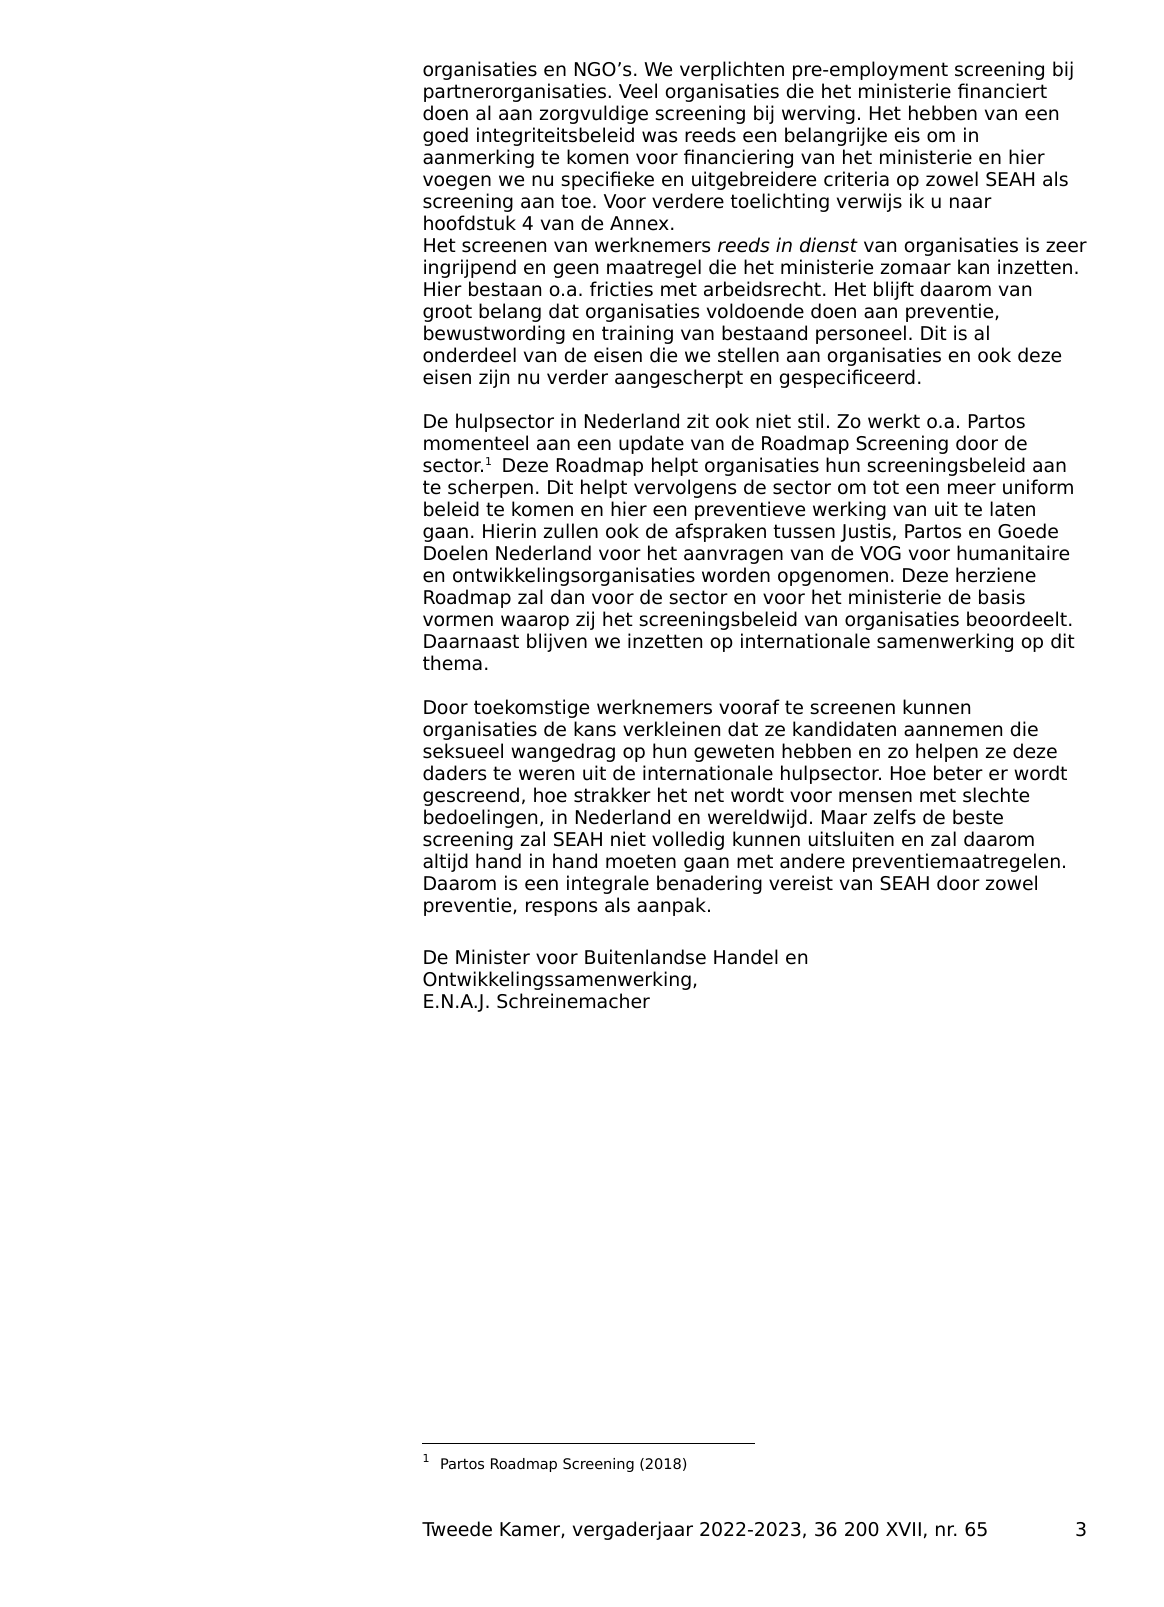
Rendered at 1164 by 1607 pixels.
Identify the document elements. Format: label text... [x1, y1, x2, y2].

text De hulpsector in Nederland zit ook niet stil. Zo werkt o.a. Partos momenteel aan een update van de Roadmap Screening door de sector. Deze Roadmap helpt organisaties hun screeningsbeleid aan te scherpen. Dit helpt vervolgens de sector om tot een meer uniform beleid te komen en hier een preventieve werking van uit te laten gaan. Hierin zullen ook de afspraken tussen Justis, Partos en Goede Doelen Nederland voor het aanvragen van de VOG voor humanitaire en ontwikkelingsorganisaties worden opgenomen. Deze herziene Roadmap zal dan voor de sector en voor het ministerie de basis vormen waarop zij het screeningsbeleid van organisaties beoordeelt. Daarnaast blijven we inzetten op internationale samenwerking op dit thema. [422, 411, 1087, 675]
text Partos Roadmap Screening (2018) [422, 1452, 1087, 1474]
text organisaties en NGO’s. We verplichten pre-employment screening bij partnerorganisaties. Veel organisaties die het ministerie financiert doen al aan zorgvuldige screening bij werving. Het hebben van een goed integriteitsbeleid was reeds een belangrijke eis om in aanmerking te komen voor financiering van het ministerie en hier voegen we nu specifieke en uitgebreidere criteria op zowel SEAH als screening aan toe. Voor verdere toelichting verwijs ik u naar hoofdstuk 4 van de Annex. [422, 59, 1087, 235]
text De Minister voor Buitenlandse Handel en Ontwikkelingssamenwerking, E.N.A.J. Schreinemacher [422, 947, 1087, 1013]
text Door toekomstige werknemers vooraf te screenen kunnen organisaties de kans verkleinen dat ze kandidaten aannemen die seksueel wangedrag op hun geweten hebben en zo helpen ze deze daders te weren uit de internationale hulpsector. Hoe beter er wordt gescreend, hoe strakker het net wordt voor mensen met slechte bedoelingen, in Nederland en wereldwijd. Maar zelfs de beste screening zal SEAH niet volledig kunnen uitsluiten en zal daarom altijd hand in hand moeten gaan met andere preventiemaatregelen. Daarom is een integrale benadering vereist van SEAH door zowel preventie, respons als aanpak. [422, 697, 1087, 917]
text Het screenen van werknemers reeds in dienst van organisaties is zeer ingrijpend en geen maatregel die het ministerie zomaar kan inzetten. Hier bestaan o.a. fricties met arbeidsrecht. Het blijft daarom van groot belang dat organisaties voldoende doen aan preventie, bewustwording en training van bestaand personeel. Dit is al onderdeel van de eisen die we stellen aan organisaties en ook deze eisen zijn nu verder aangescherpt en gespecificeerd. [422, 235, 1087, 389]
